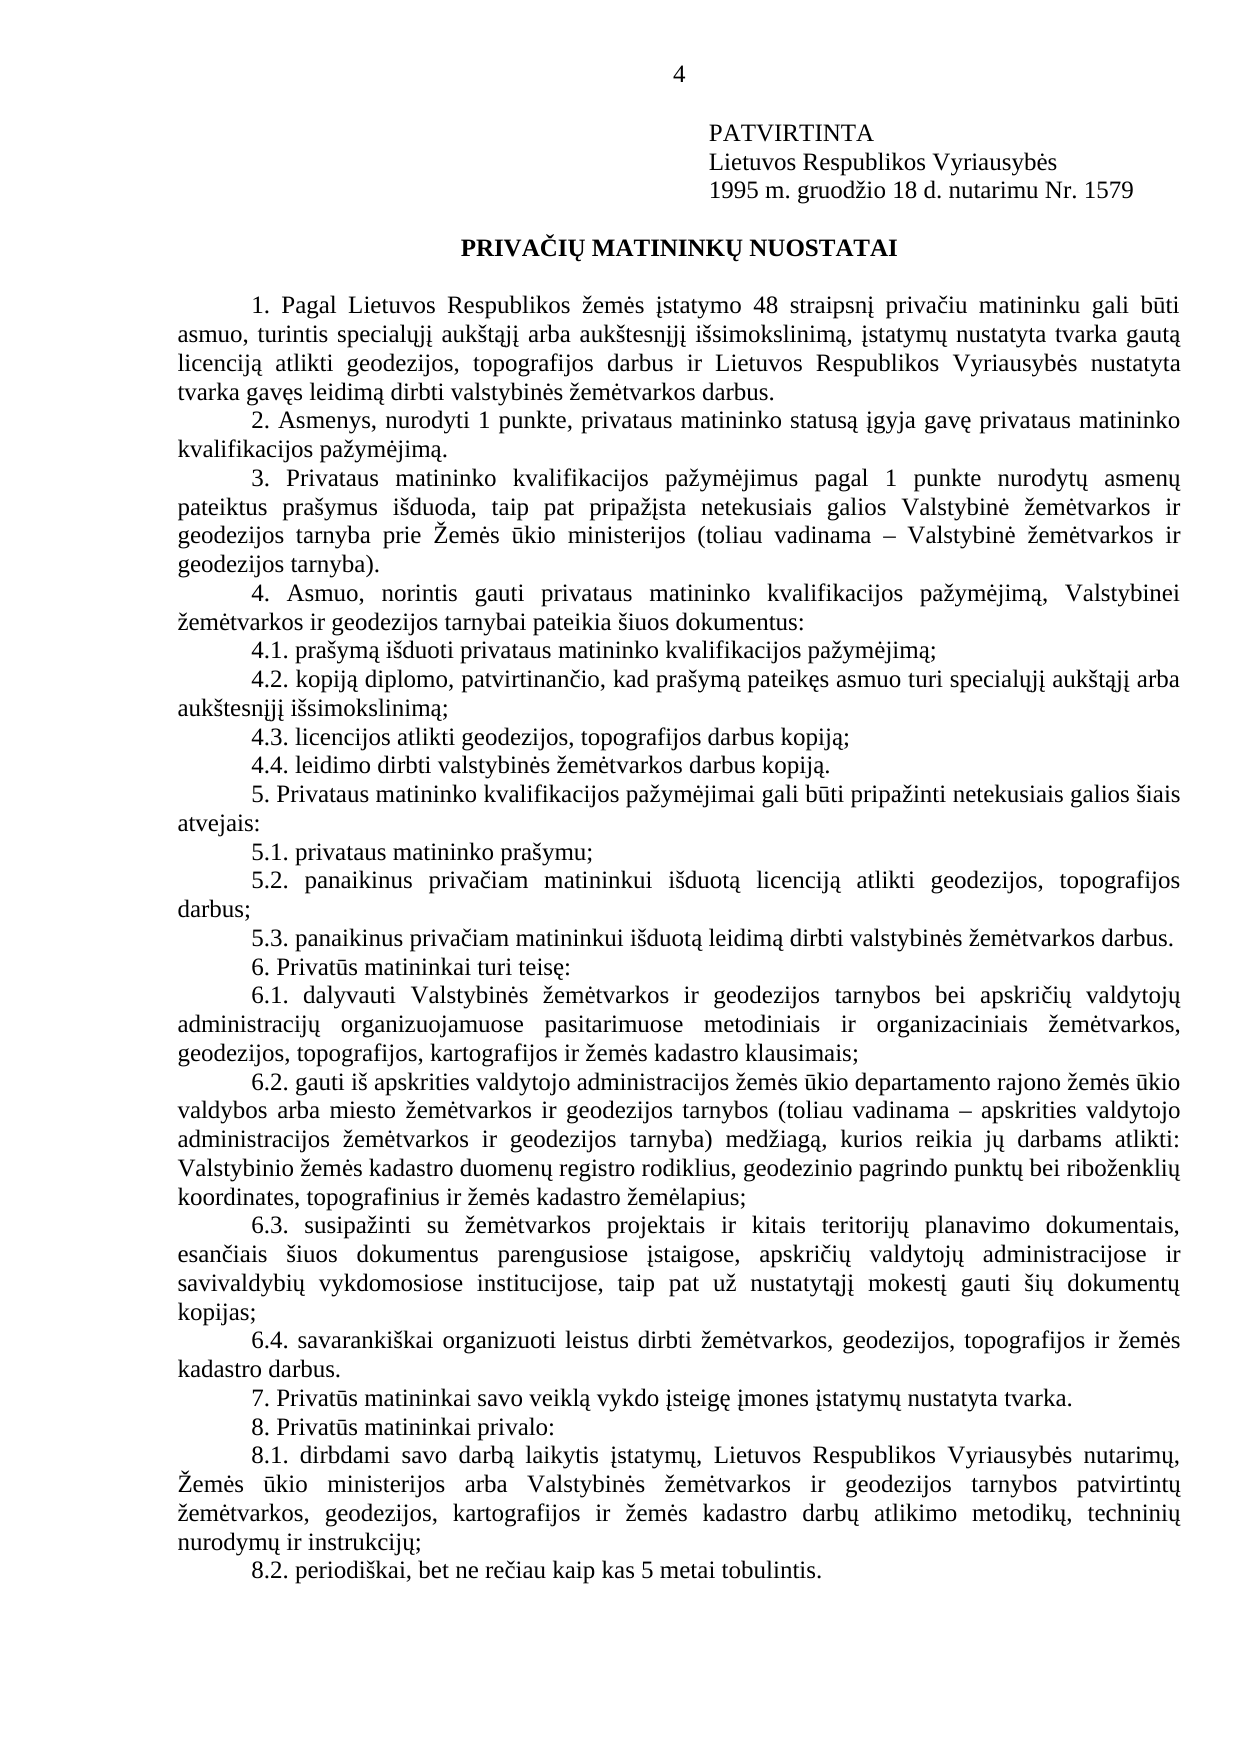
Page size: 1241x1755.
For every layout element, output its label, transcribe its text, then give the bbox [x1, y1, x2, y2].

text 7. Privatūs matininkai savo veiklą vykdo įsteigę įmones įstatymų nustatyta tvarka. [177, 1383, 1181, 1412]
text 6. Privatūs matininkai turi teisę: [177, 952, 1181, 981]
text 4.2. kopiją diplomo, patvirtinančio, kad prašymą pateikęs asmuo turi specialųjį aukštąjį arba aukštesnįjį išsimokslinimą; [177, 664, 1181, 722]
text 4.4. leidimo dirbti valstybinės žemėtvarkos darbus kopiją. [177, 751, 1181, 779]
text 1995 m. gruodžio 18 d. nutarimu Nr. 1579 [177, 176, 1181, 204]
text 4.1. prašymą išduoti privataus matininko kvalifikacijos pažymėjimą; [177, 636, 1181, 664]
text 4. Asmuo, norintis gauti privataus matininko kvalifikacijos pažymėjimą, Valstybinei žemėtvarkos ir geodezijos tarnybai pateikia šiuos dokumentus: [177, 578, 1181, 636]
text 3. Privataus matininko kvalifikacijos pažymėjimus pagal 1 punkte nurodytų asmenų pateiktus prašymus išduoda, taip pat pripažįsta netekusiais galios Valstybinė žemėtvarkos ir geodezijos tarnyba prie Žemės ūkio ministerijos (toliau vadinama – Valstybinė žemėtvarkos ir geodezijos tarnyba). [177, 463, 1181, 578]
text 5.2. panaikinus privačiam matininkui išduotą licenciją atlikti geodezijos, topografijos darbus; [177, 866, 1181, 923]
text 5.1. privataus matininko prašymu; [177, 837, 1181, 866]
text 1. Pagal Lietuvos Respublikos žemės įstatymo 48 straipsnį privačiu matininku gali būti asmuo, turintis specialųjį aukštąjį arba aukštesnįjį išsimokslinimą, įstatymų nustatyta tvarka gautą licenciją atlikti geodezijos, topografijos darbus ir Lietuvos Respublikos Vyriausybės nustatyta tvarka gavęs leidimą dirbti valstybinės žemėtvarkos darbus. [177, 291, 1181, 406]
text 6.2. gauti iš apskrities valdytojo administracijos žemės ūkio departamento rajono žemės ūkio valdybos arba miesto žemėtvarkos ir geodezijos tarnybos (toliau vadinama – apskrities valdytojo administracijos žemėtvarkos ir geodezijos tarnyba) medžiagą, kurios reikia jų darbams atlikti: Valstybinio žemės kadastro duomenų registro rodiklius, geodezinio pagrindo punktų bei riboženklių koordinates, topografinius ir žemės kadastro žemėlapius; [177, 1067, 1181, 1211]
text 8. Privatūs matininkai privalo: [177, 1412, 1181, 1441]
text 8.2. periodiškai, bet ne rečiau kaip kas 5 metai tobulintis. [177, 1556, 1181, 1584]
text PATVIRTINTA [177, 118, 1181, 147]
text 5. Privataus matininko kvalifikacijos pažymėjimai gali būti pripažinti netekusiais galios šiais atvejais: [177, 779, 1181, 837]
text 4.3. licencijos atlikti geodezijos, topografijos darbus kopiją; [177, 722, 1181, 751]
text 6.1. dalyvauti Valstybinės žemėtvarkos ir geodezijos tarnybos bei apskričių valdytojų administracijų organizuojamuose pasitarimuose metodiniais ir organizaciniais žemėtvarkos, geodezijos, topografijos, kartografijos ir žemės kadastro klausimais; [177, 981, 1181, 1067]
text 5.3. panaikinus privačiam matininkui išduotą leidimą dirbti valstybinės žemėtvarkos darbus. [177, 923, 1181, 952]
text 6.4. savarankiškai organizuoti leistus dirbti žemėtvarkos, geodezijos, topografijos ir žemės kadastro darbus. [177, 1326, 1181, 1383]
text 8.1. dirbdami savo darbą laikytis įstatymų, Lietuvos Respublikos Vyriausybės nutarimų, Žemės ūkio ministerijos arba Valstybinės žemėtvarkos ir geodezijos tarnybos patvirtintų žemėtvarkos, geodezijos, kartografijos ir žemės kadastro darbų atlikimo metodikų, techninių nurodymų ir instrukcijų; [177, 1441, 1181, 1556]
text 2. Asmenys, nurodyti 1 punkte, privataus matininko statusą įgyja gavę privataus matininko kvalifikacijos pažymėjimą. [177, 406, 1181, 463]
text Lietuvos Respublikos Vyriausybės [177, 147, 1181, 176]
text 6.3. susipažinti su žemėtvarkos projektais ir kitais teritorijų planavimo dokumentais, esančiais šiuos dokumentus parengusiose įstaigose, apskričių valdytojų administracijose ir savivaldybių vykdomosiose institucijose, taip pat už nustatytąjį mokestį gauti šių dokumentų kopijas; [177, 1211, 1181, 1326]
text PRIVAČIŲ MATININKŲ NUOSTATAI [177, 233, 1181, 262]
